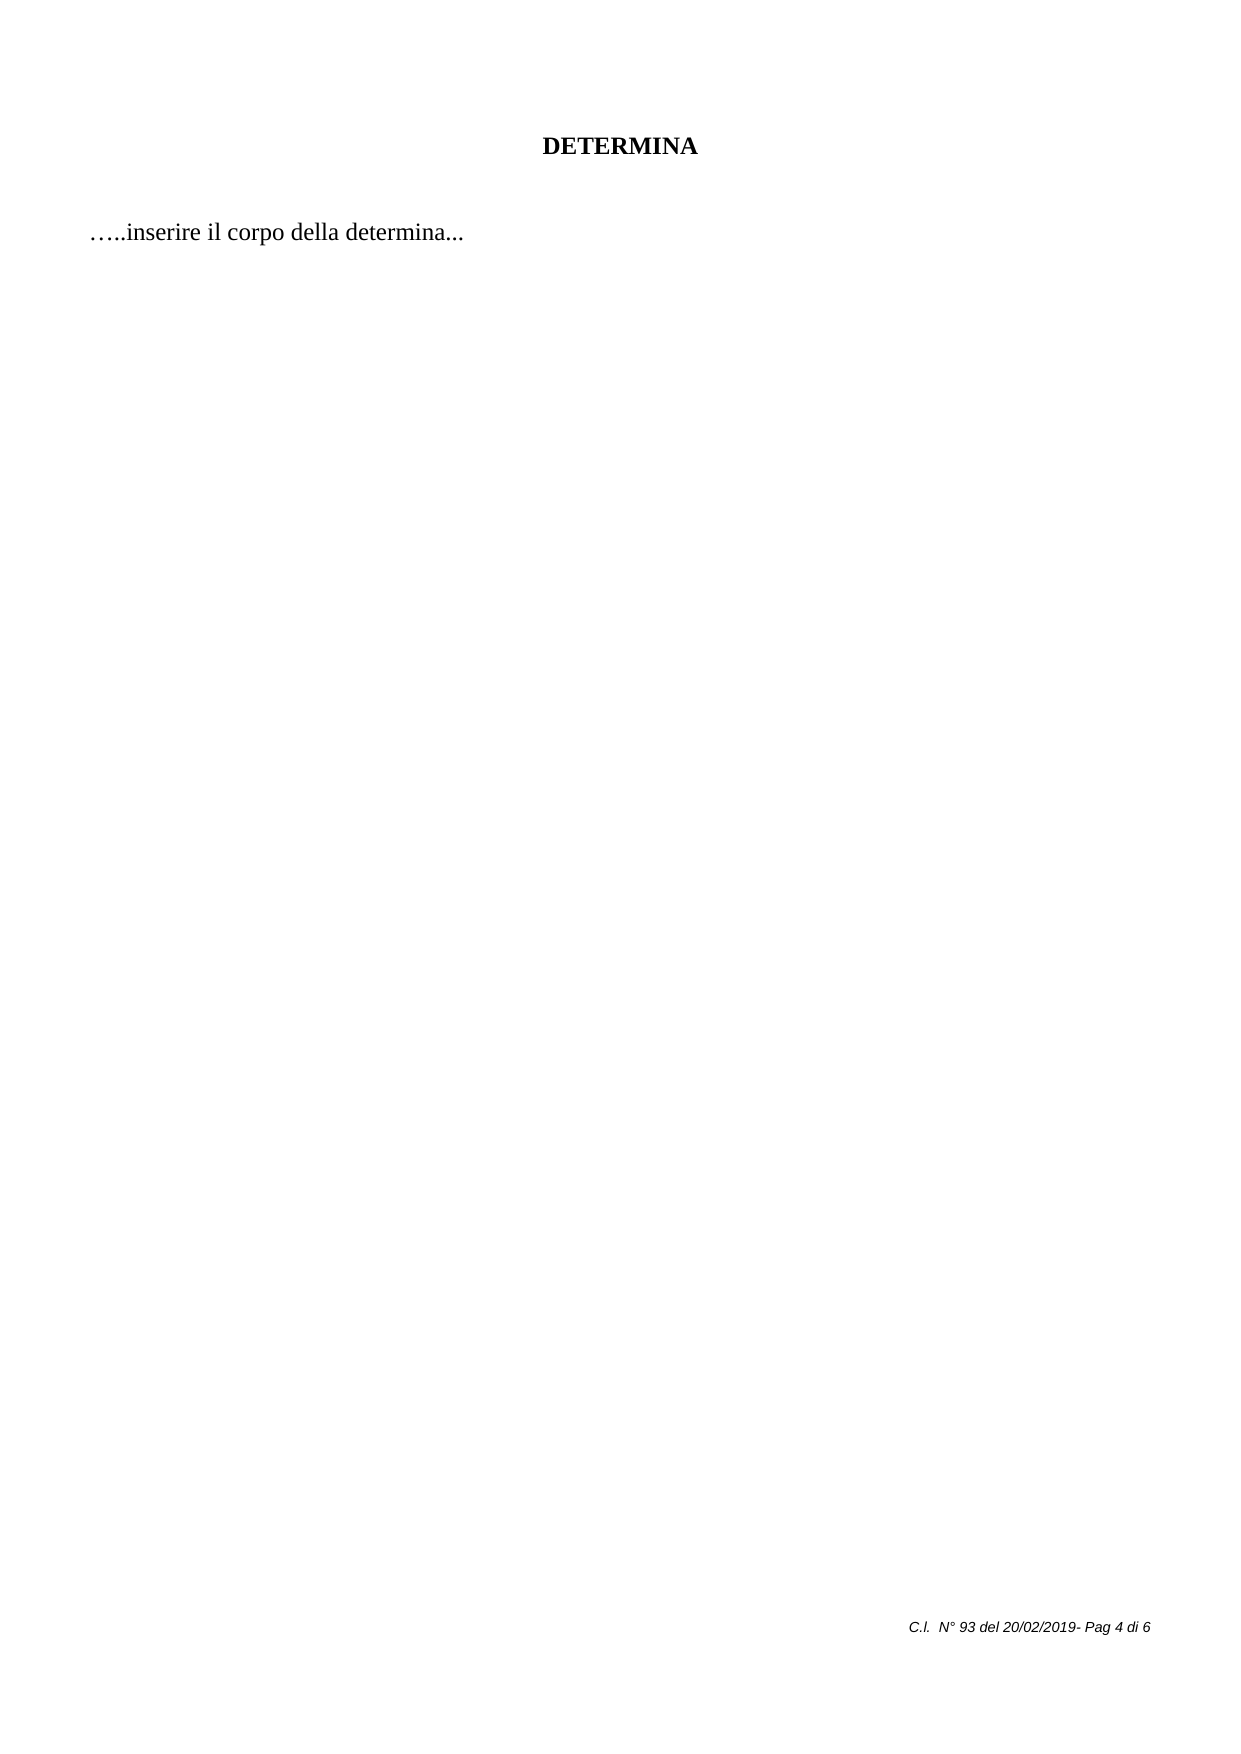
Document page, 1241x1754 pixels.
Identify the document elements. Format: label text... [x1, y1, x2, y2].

text …..inserire il corpo della determina... [88, 217, 1152, 246]
text DETERMINA [88, 131, 1152, 159]
